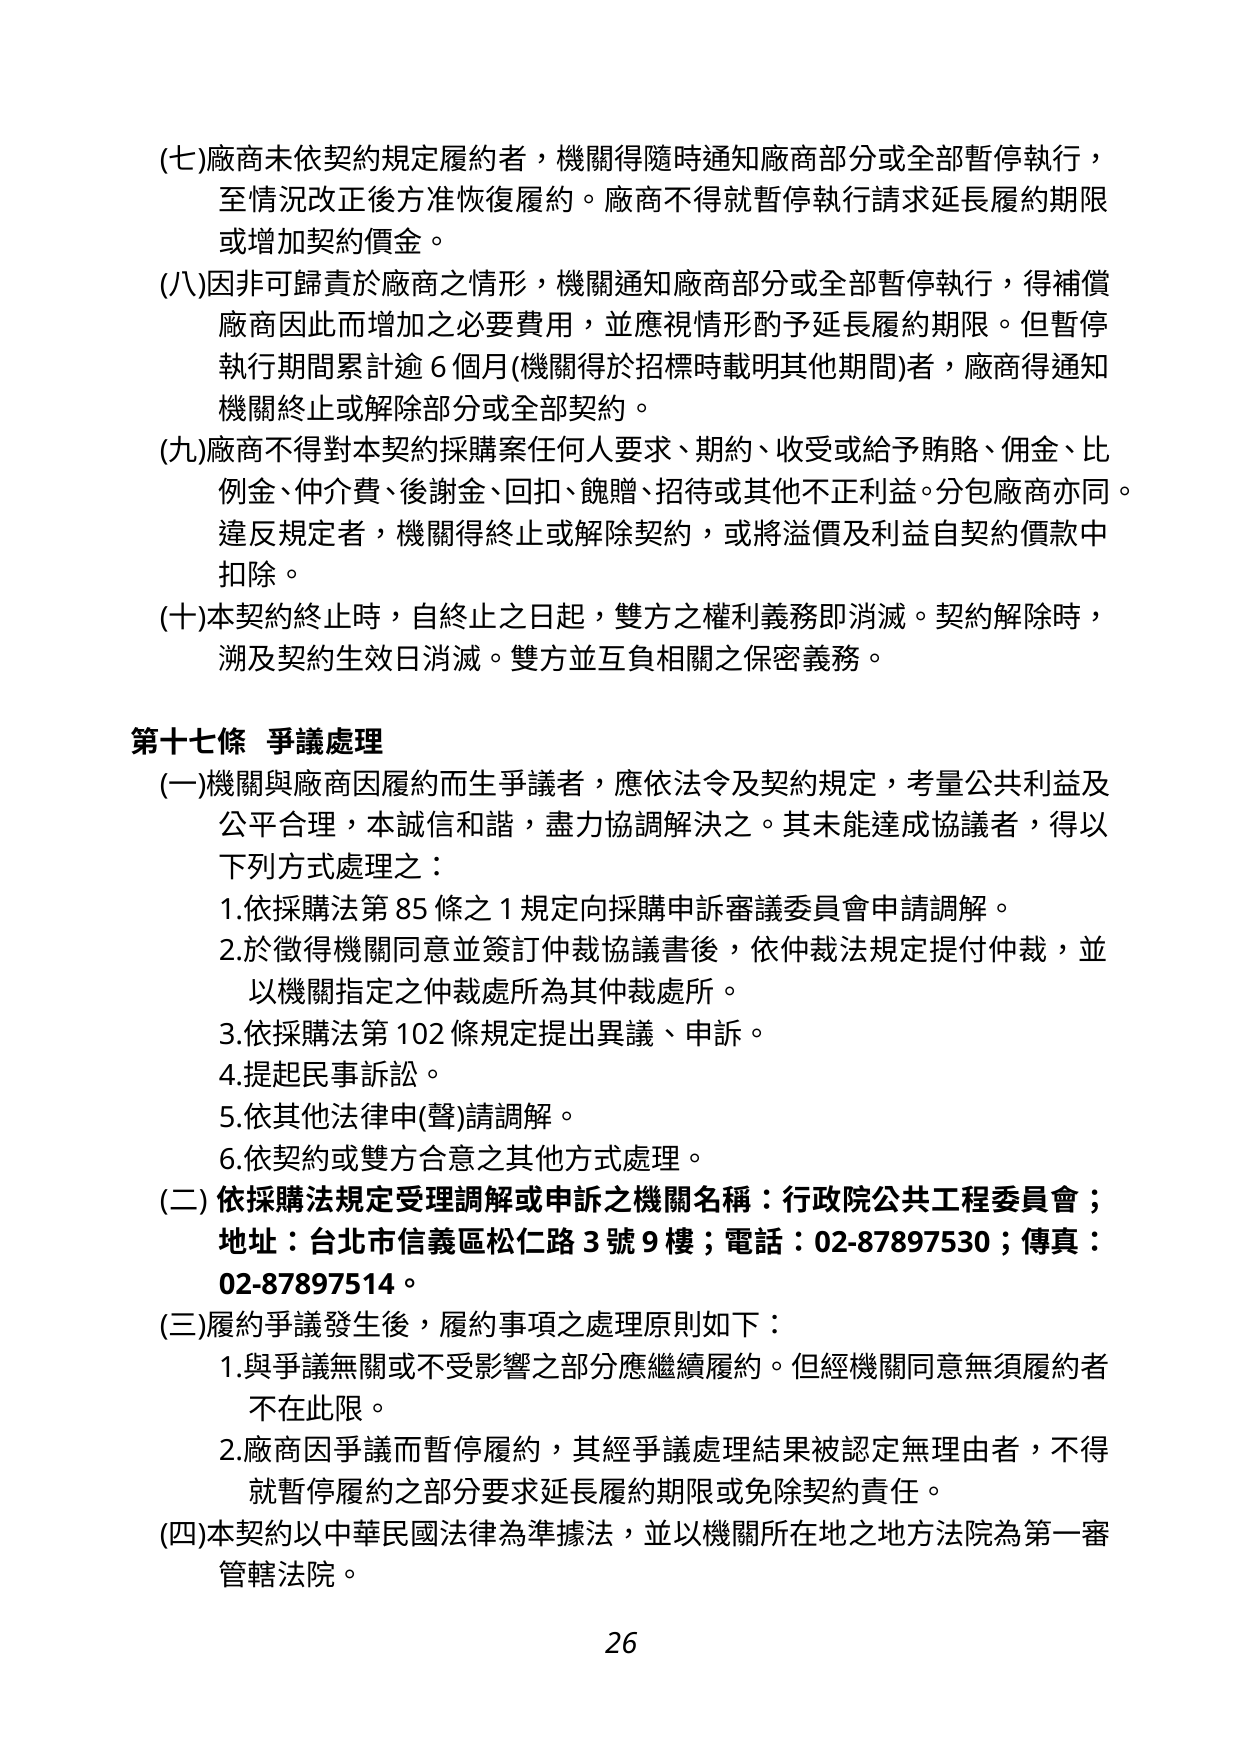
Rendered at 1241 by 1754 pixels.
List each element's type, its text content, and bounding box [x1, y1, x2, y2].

text 2.於徵得機關同意並簽訂仲裁協議書後，依仲裁法規定提付仲裁，並以機關指定之仲裁處所為其仲裁處所。 [218, 927, 1108, 1011]
text (四)本契約以中華民國法律為準據法，並以機關所在地之地方法院為第一審管轄法院。 [159, 1511, 1110, 1594]
text (一)機關與廠商因履約而生爭議者，應依法令及契約規定，考量公共利益及公平合理，本誠信和諧，盡力協調解決之。其未能達成協議者，得以下列方式處理之： [159, 761, 1110, 886]
text 1.與爭議無關或不受影響之部分應繼續履約。但經機關同意無須履約者不在此限。 [218, 1344, 1110, 1427]
text 2.廠商因爭議而暫停履約，其經爭議處理結果被認定無理由者，不得就暫停履約之部分要求延長履約期限或免除契約責任。 [218, 1427, 1110, 1511]
text (十)本契約終止時，自終止之日起，雙方之權利義務即消滅。契約解除時，溯及契約生效日消滅。雙方並互負相關之保密義務。 [159, 594, 1110, 677]
text (九)廠商不得對本契約採購案任何人要求、期約、收受或給予賄賂、佣金、比例金、仲介費、後謝金、回扣、餽贈、招待或其他不正利益。分包廠商亦同。違反規定者，機關得終止或解除契約，或將溢價及利益自契約價款中扣除。 [159, 427, 1110, 594]
text (八)因非可歸責於廠商之情形，機關通知廠商部分或全部暫停執行，得補償廠商因此而增加之必要費用，並應視情形酌予延長履約期限。但暫停執行期間累計逾6個月(機關得於招標時載明其他期間)者，廠商得通知機關終止或解除部分或全部契約。 [159, 261, 1110, 427]
text 第十七條 爭議處理 [130, 719, 1110, 761]
text 4.提起民事訴訟。 [218, 1052, 1108, 1094]
text (三)履約爭議發生後，履約事項之處理原則如下： [159, 1302, 1110, 1344]
text (七)廠商未依契約規定履約者，機關得隨時通知廠商部分或全部暫停執行，至情況改正後方准恢復履約。廠商不得就暫停執行請求延長履約期限或增加契約價金。 [159, 136, 1110, 261]
text 6.依契約或雙方合意之其他方式處理。 [218, 1136, 1108, 1177]
text (二) 依採購法規定受理調解或申訴之機關名稱：行政院公共工程委員會；地址：台北市信義區松仁路3號9樓；電話：02-87897530；傳真：02-87897514。 [159, 1177, 1110, 1302]
text 5.依其他法律申(聲)請調解。 [218, 1094, 1108, 1136]
text 3.依採購法第102條規定提出異議、申訴。 [218, 1011, 1108, 1052]
text 1.依採購法第85條之1規定向採購申訴審議委員會申請調解。 [218, 886, 1108, 927]
